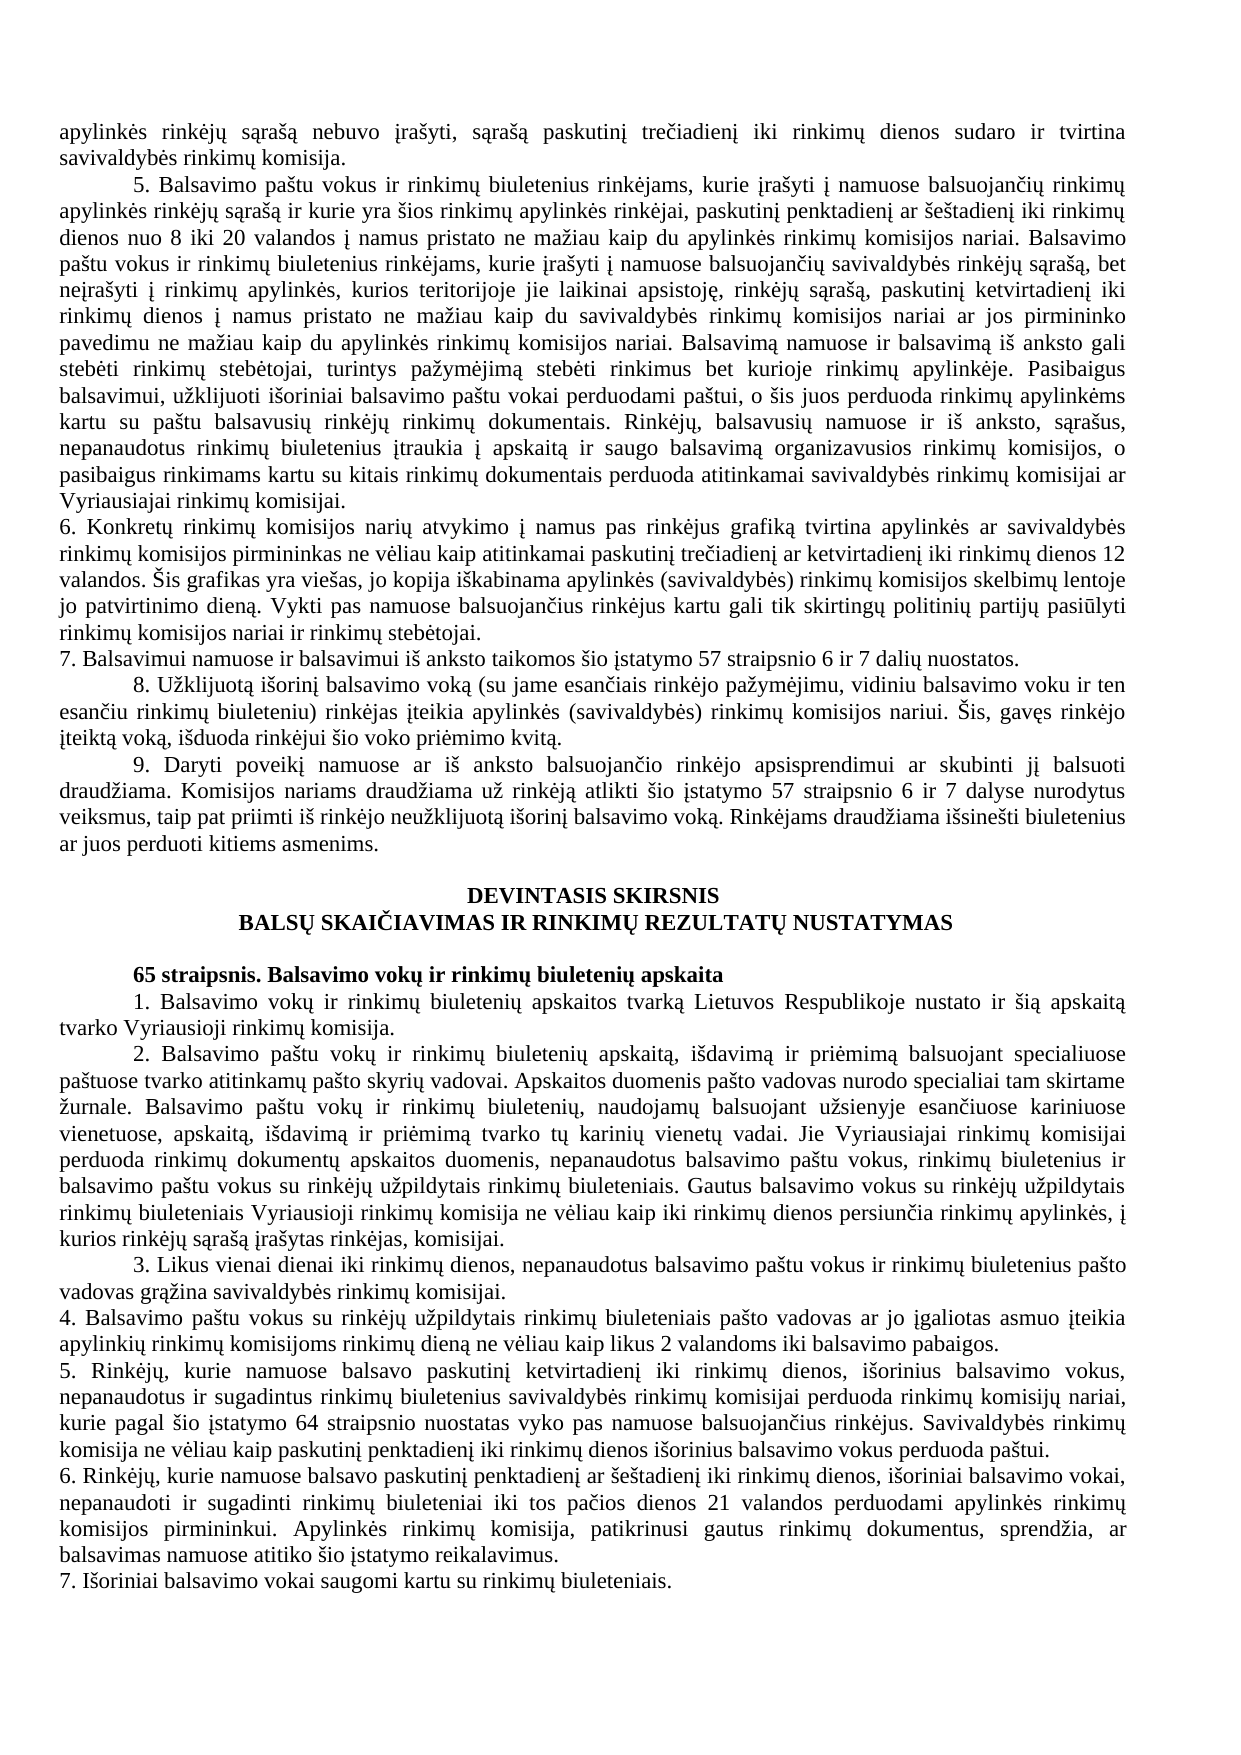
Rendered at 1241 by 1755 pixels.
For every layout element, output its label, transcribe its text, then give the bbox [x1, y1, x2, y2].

text 3. Likus vienai dienai iki rinkimų dienos, nepanaudotus balsavimo paštu vokus ir rinkimų biuletenius pašto vadovas grąžina savivaldybės rinkimų komisijai. [59, 1251, 1127, 1304]
text 4. Balsavimo paštu vokus su rinkėjų užpildytais rinkimų biuleteniais pašto vadovas ar jo įgaliotas asmuo įteikia apylinkių rinkimų komisijoms rinkimų dieną ne vėliau kaip likus 2 valandoms iki balsavimo pabaigos. [59, 1304, 1127, 1357]
text 8. Užklijuotą išorinį balsavimo voką (su jame esančiais rinkėjo pažymėjimu, vidiniu balsavimo voku ir ten esančiu rinkimų biuleteniu) rinkėjas įteikia apylinkės (savivaldybės) rinkimų komisijos nariui. Šis, gavęs rinkėjo įteiktą voką, išduoda rinkėjui šio voko priėmimo kvitą. [59, 672, 1127, 751]
text 2. Balsavimo paštu vokų ir rinkimų biuletenių apskaitą, išdavimą ir priėmimą balsuojant specialiuose paštuose tvarko atitinkamų pašto skyrių vadovai. Apskaitos duomenis pašto vadovas nurodo specialiai tam skirtame žurnale. Balsavimo paštu vokų ir rinkimų biuletenių, naudojamų balsuojant užsienyje esančiuose kariniuose vienetuose, apskaitą, išdavimą ir priėmimą tvarko tų karinių vienetų vadai. Jie Vyriausiajai rinkimų komisijai perduoda rinkimų dokumentų apskaitos duomenis, nepanaudotus balsavimo paštu vokus, rinkimų biuletenius ir balsavimo paštu vokus su rinkėjų užpildytais rinkimų biuleteniais. Gautus balsavimo vokus su rinkėjų užpildytais rinkimų biuleteniais Vyriausioji rinkimų komisija ne vėliau kaip iki rinkimų dienos persiunčia rinkimų apylinkės, į kurios rinkėjų sąrašą įrašytas rinkėjas, komisijai. [59, 1041, 1127, 1251]
text 6. Rinkėjų, kurie namuose balsavo paskutinį penktadienį ar šeštadienį iki rinkimų dienos, išoriniai balsavimo vokai, nepanaudoti ir sugadinti rinkimų biuleteniai iki tos pačios dienos 21 valandos perduodami apylinkės rinkimų komisijos pirmininkui. Apylinkės rinkimų komisija, patikrinusi gautus rinkimų dokumentus, sprendžia, ar balsavimas namuose atitiko šio įstatymo reikalavimus. [59, 1462, 1127, 1568]
text 7. Išoriniai balsavimo vokai saugomi kartu su rinkimų biuleteniais. [59, 1568, 1127, 1594]
text apylinkės rinkėjų sąrašą nebuvo įrašyti, sąrašą paskutinį trečiadienį iki rinkimų dienos sudaro ir tvirtina savivaldybės rinkimų komisija. [59, 118, 1127, 171]
text 65 straipsnis. Balsavimo vokų ir rinkimų biuletenių apskaita [59, 961, 1127, 988]
text 5. Rinkėjų, kurie namuose balsavo paskutinį ketvirtadienį iki rinkimų dienos, išorinius balsavimo vokus, nepanaudotus ir sugadintus rinkimų biuletenius savivaldybės rinkimų komisijai perduoda rinkimų komisijų nariai, kurie pagal šio įstatymo 64 straipsnio nuostatas vyko pas namuose balsuojančius rinkėjus. Savivaldybės rinkimų komisija ne vėliau kaip paskutinį penktadienį iki rinkimų dienos išorinius balsavimo vokus perduoda paštui. [59, 1357, 1127, 1462]
text 9. Daryti poveikį namuose ar iš anksto balsuojančio rinkėjo apsisprendimui ar skubinti jį balsuoti draudžiama. Komisijos nariams draudžiama už rinkėją atlikti šio įstatymo 57 straipsnio 6 ir 7 dalyse nurodytus veiksmus, taip pat priimti iš rinkėjo neužklijuotą išorinį balsavimo voką. Rinkėjams draudžiama išsinešti biuletenius ar juos perduoti kitiems asmenims. [59, 751, 1127, 856]
text 7. Balsavimui namuose ir balsavimui iš anksto taikomos šio įstatymo 57 straipsnio 6 ir 7 dalių nuostatos. [59, 645, 1127, 672]
text 1. Balsavimo vokų ir rinkimų biuletenių apskaitos tvarką Lietuvos Respublikoje nustato ir šią apskaitą tvarko Vyriausioji rinkimų komisija. [59, 988, 1127, 1041]
subtitle BALSŲ SKAIČIAVIMAS IR RINKIMŲ REZULTATŲ NUSTATYMAS [59, 909, 1127, 935]
text 5. Balsavimo paštu vokus ir rinkimų biuletenius rinkėjams, kurie įrašyti į namuose balsuojančių rinkimų apylinkės rinkėjų sąrašą ir kurie yra šios rinkimų apylinkės rinkėjai, paskutinį penktadienį ar šeštadienį iki rinkimų dienos nuo 8 iki 20 valandos į namus pristato ne mažiau kaip du apylinkės rinkimų komisijos nariai. Balsavimo paštu vokus ir rinkimų biuletenius rinkėjams, kurie įrašyti į namuose balsuojančių savivaldybės rinkėjų sąrašą, bet neįrašyti į rinkimų apylinkės, kurios teritorijoje jie laikinai apsistoję, rinkėjų sąrašą, paskutinį ketvirtadienį iki rinkimų dienos į namus pristato ne mažiau kaip du savivaldybės rinkimų komisijos nariai ar jos pirmininko pavedimu ne mažiau kaip du apylinkės rinkimų komisijos nariai. Balsavimą namuose ir balsavimą iš anksto gali stebėti rinkimų stebėtojai, turintys pažymėjimą stebėti rinkimus bet kurioje rinkimų apylinkėje. Pasibaigus balsavimui, užklijuoti išoriniai balsavimo paštu vokai perduodami paštui, o šis juos perduoda rinkimų apylinkėms kartu su paštu balsavusių rinkėjų rinkimų dokumentais. Rinkėjų, balsavusių namuose ir iš anksto, sąrašus, nepanaudotus rinkimų biuletenius įtraukia į apskaitą ir saugo balsavimą organizavusios rinkimų komisijos, o pasibaigus rinkimams kartu su kitais rinkimų dokumentais perduoda atitinkamai savivaldybės rinkimų komisijai ar Vyriausiajai rinkimų komisijai. [59, 171, 1127, 513]
text 6. Konkretų rinkimų komisijos narių atvykimo į namus pas rinkėjus grafiką tvirtina apylinkės ar savivaldybės rinkimų komisijos pirmininkas ne vėliau kaip atitinkamai paskutinį trečiadienį ar ketvirtadienį iki rinkimų dienos 12 valandos. Šis grafikas yra viešas, jo kopija iškabinama apylinkės (savivaldybės) rinkimų komisijos skelbimų lentoje jo patvirtinimo dieną. Vykti pas namuose balsuojančius rinkėjus kartu gali tik skirtingų politinių partijų pasiūlyti rinkimų komisijos nariai ir rinkimų stebėtojai. [59, 513, 1127, 645]
subtitle DEVINTASIS SKIRSNIS [59, 882, 1127, 909]
